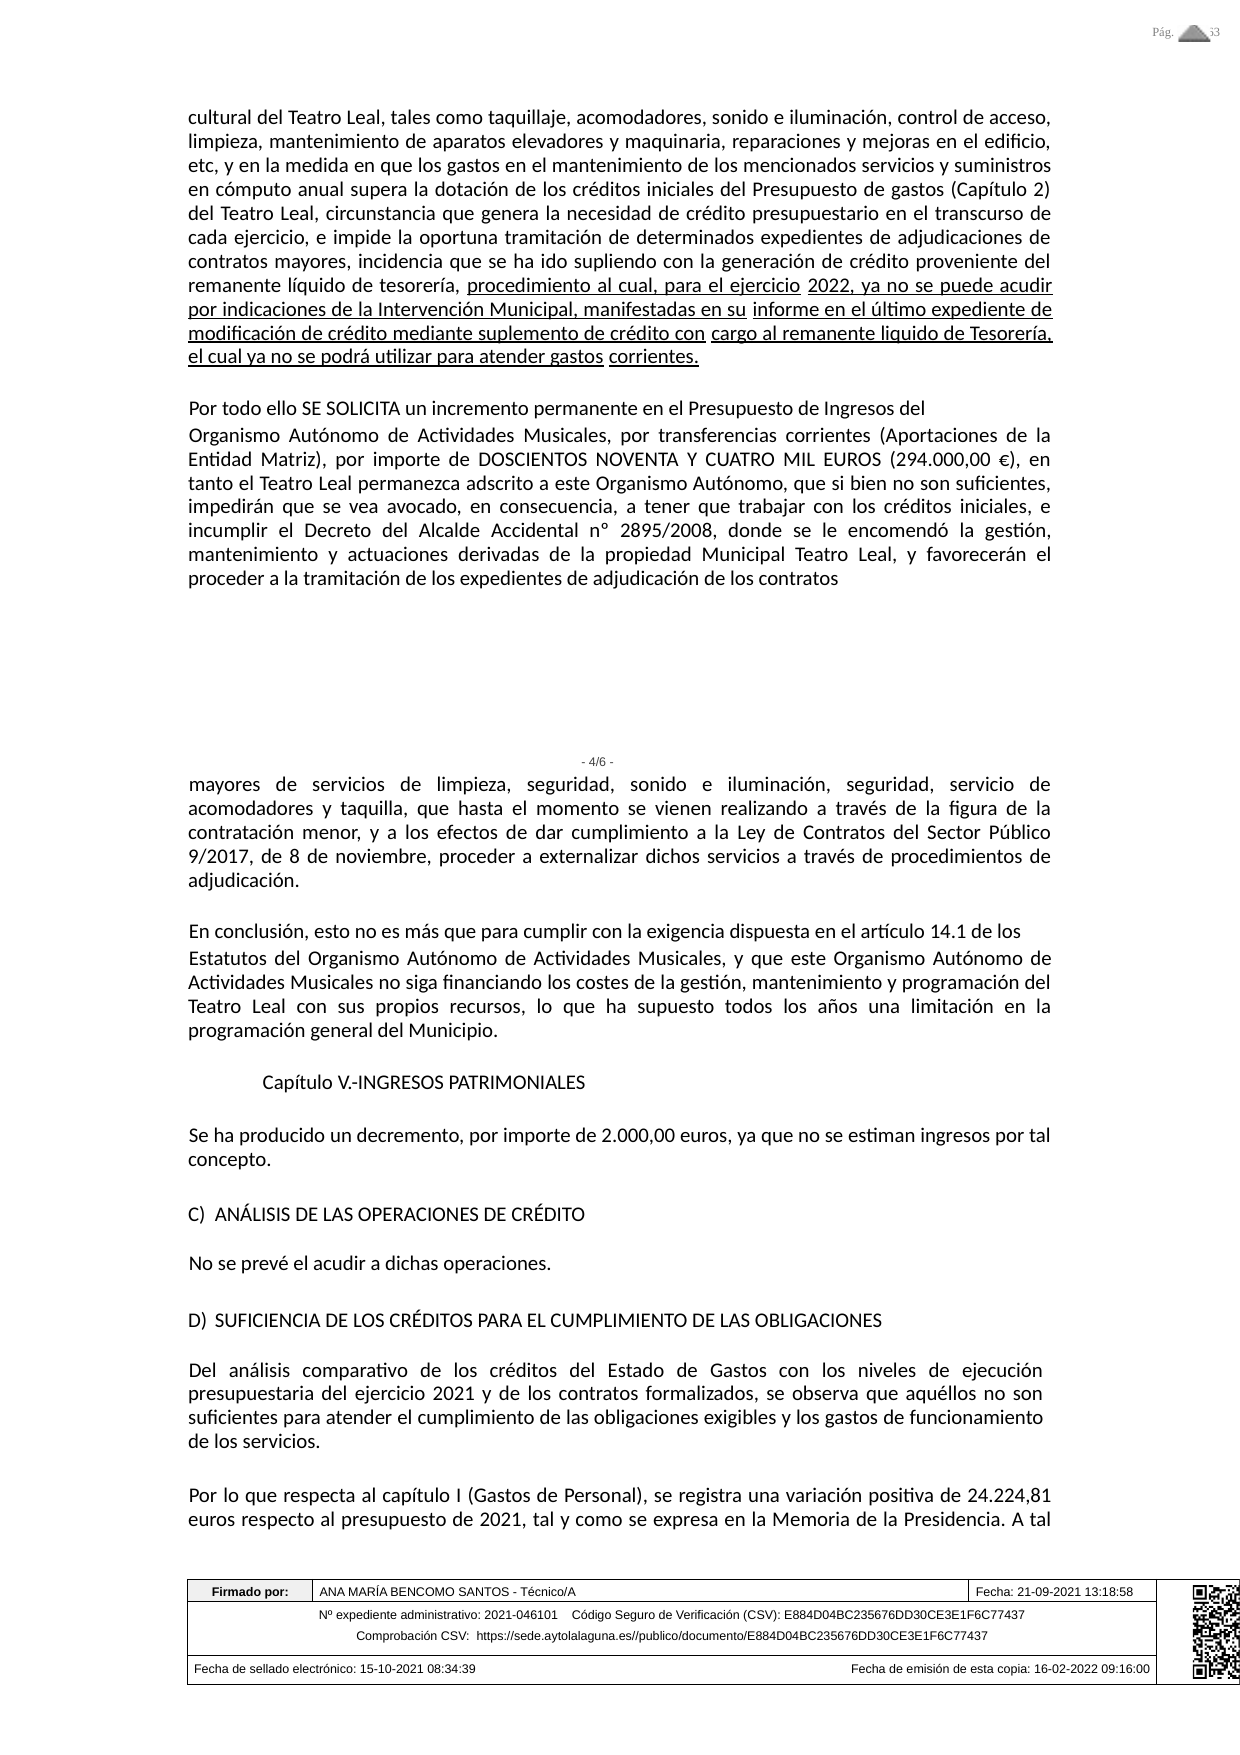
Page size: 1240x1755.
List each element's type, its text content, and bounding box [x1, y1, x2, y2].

text Del análisis comparativo de los créditos del Estado de Gastos con los niveles de ejecución presupuestaria del ejercicio 2021 y de los contratos formalizados, se observa que aquéllos no son suficientes para atender el cumplimiento de las obligaciones exigibles y los gastos de funcionamiento de los servicios. [188, 1358, 1045, 1454]
list SUFICIENCIA DE LOS CRÉDITOS PARA EL CUMPLIMIENTO DE LAS OBLIGACIONES [188, 1308, 1053, 1332]
text En conclusión, esto no es más que para cumplir con la exigencia dispuesta en el artículo 14.1 de los [188, 920, 1053, 944]
text No se prevé el acudir a dichas operaciones. [188, 1252, 1053, 1276]
text Organismo Autónomo de Actividades Musicales, por transferencias corrientes (Aportaciones de la Entidad Matriz), por importe de DOSCIENTOS NOVENTA Y CUATRO MIL EUROS (294.000,00 €), en tanto el Teatro Leal permanezca adscrito a este Organismo Autónomo, que si bien no son suficientes, impedirán que se vea avocado, en consecuencia, a tener que trabajar con los créditos iniciales, e incumplir el Decreto del Alcalde Accidental nº 2895/2008, donde se le encomendó la gestión, mantenimiento y actuaciones derivadas de la propiedad Municipal Teatro Leal, y favorecerán el proceder a la tramitación de los expedientes de adjudicación de los contratos [188, 423, 1053, 591]
text Se ha producido un decremento, por importe de 2.000,00 euros, ya que no se estiman ingresos por tal concepto. [188, 1124, 1053, 1172]
text Por lo que respecta al capítulo I (Gastos de Personal), se registra una variación positiva de 24.224,81 euros respecto al presupuesto de 2021, tal y como se expresa en la Memoria de la Presidencia. A tal [188, 1482, 1053, 1531]
text Estatutos del Organismo Autónomo de Actividades Musicales, y que este Organismo Autónomo de Actividades Musicales no siga financiando los costes de la gestión, mantenimiento y programación del Teatro Leal con sus propios recursos, lo que ha supuesto todos los años una limitación en la programación general del Municipio. [188, 947, 1053, 1042]
list ANÁLISIS DE LAS OPERACIONES DE CRÉDITO [188, 1202, 1053, 1226]
text mayores de servicios de limpieza, seguridad, sonido e iluminación, seguridad, servicio de acomodadores y taquilla, que hasta el momento se vienen realizando a través de la figura de la contratación menor, y a los efectos de dar cumplimiento a la Ley de Contratos del Sector Público 9/2017, de 8 de noviembre, proceder a externalizar dichos servicios a través de procedimientos de adjudicación. [188, 772, 1053, 892]
text Por todo ello SE SOLICITA un incremento permanente en el Presupuesto de Ingresos del [188, 397, 1053, 421]
text - 4/6 - [313, 755, 881, 769]
text Capítulo V.-INGRESOS PATRIMONIALES [262, 1070, 1053, 1094]
text cultural del Teatro Leal, tales como taquillaje, acomodadores, sonido e iluminación, control de acceso, limpieza, mantenimiento de aparatos elevadores y maquinaria, reparaciones y mejoras en el edificio, etc, y en la medida en que los gastos en el mantenimiento de los mencionados servicios y suministros en cómputo anual supera la dotación de los créditos iniciales del Presupuesto de gastos (Capítulo 2) del Teatro Leal, circunstancia que genera la necesidad de crédito presupuestario en el transcurso de cada ejercicio, e impide la oportuna tramitación de determinados expedientes de adjudicaciones de contratos mayores, incidencia que se ha ido supliendo con la generación de crédito proveniente del remanente líquido de tesorería, procedimiento al cual, para el ejercicio 2022, ya no se puede acudir por indicaciones de la Intervención Municipal, manifestadas en su informe en el último expediente de modificación de crédito mediante suplemento de crédito con cargo al remanente liquido de Tesorería, el cual ya no se podrá utilizar para atender gastos corrientes. [188, 106, 1053, 369]
